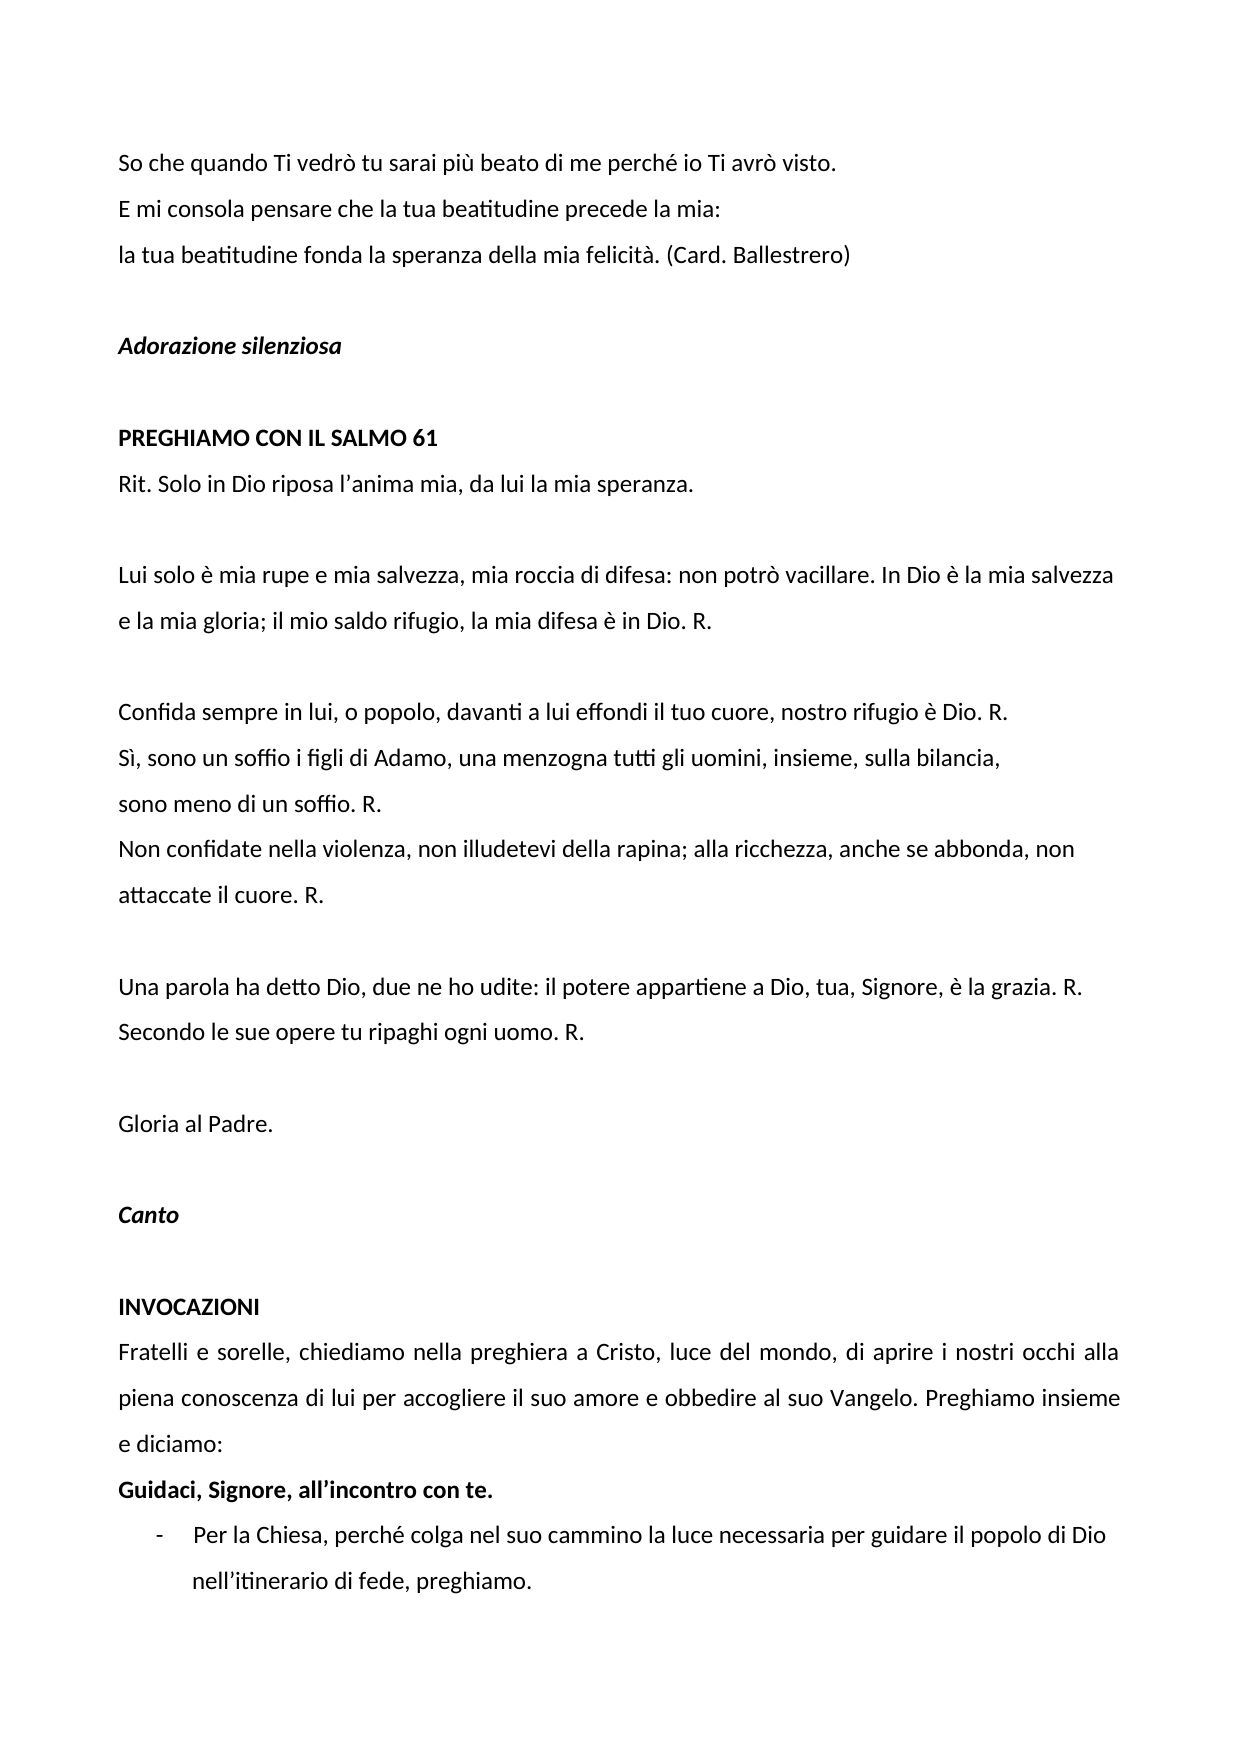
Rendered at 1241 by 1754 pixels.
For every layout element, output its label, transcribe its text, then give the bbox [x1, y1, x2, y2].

text PREGHIAMO CON IL SALMO 61 [118, 422, 1122, 452]
text Lui solo è mia rupe e mia salvezza, mia roccia di difesa: non potrò vacillare. In Dio è la mia salvezza [118, 559, 1122, 590]
text Guidaci, Signore, all’incontro con te. [118, 1474, 1122, 1504]
text sono meno di un soffio. R. [118, 788, 1122, 818]
text Secondo le sue opere tu ripaghi ogni uomo. R. [118, 1016, 1122, 1047]
text attaccate il cuore. R. [118, 879, 1122, 910]
list Per la Chiesa, perché colga nel suo cammino la luce necessaria per guidare il popolo di Dio [156, 1519, 1122, 1550]
text INVOCAZIONI [118, 1291, 1122, 1321]
text Non confidate nella violenza, non illudetevi della rapina; alla ricchezza, anche se abbonda, non [118, 833, 1122, 864]
text Gloria al Padre. [118, 1108, 1122, 1138]
text Sì, sono un soffio i figli di Adamo, una menzogna tutti gli uomini, insieme, sulla bilancia, [118, 742, 1122, 773]
text Confida sempre in lui, o popolo, davanti a lui effondi il tuo cuore, nostro rifugio è Dio. R. [118, 696, 1122, 727]
text Una parola ha detto Dio, due ne ho udite: il potere appartiene a Dio, tua, Signore, è la grazia. R. [118, 971, 1122, 1001]
text nell’itinerario di fede, preghiamo. [118, 1565, 1122, 1596]
text la tua beatitudine fonda la speranza della mia felicità. (Card. Ballestrero) [118, 239, 1122, 269]
text Fratelli e sorelle, chiediamo nella preghiera a Cristo, luce del mondo, di aprire i nostri occhi alla piena conoscenza di lui per accogliere il suo amore e obbedire al suo Vangelo. Preghiamo insieme e diciamo: [118, 1337, 1122, 1458]
text Adorazione silenziosa [118, 331, 1122, 361]
text e la mia gloria; il mio saldo rifugio, la mia difesa è in Dio. R. [118, 605, 1122, 635]
text Rit. Solo in Dio riposa l’anima mia, da lui la mia speranza. [118, 468, 1122, 498]
text So che quando Ti vedrò tu sarai più beato di me perché io Ti avrò visto. [118, 148, 1122, 178]
text E mi consola pensare che la tua beatitudine precede la mia: [118, 193, 1122, 224]
text Canto [118, 1199, 1122, 1230]
